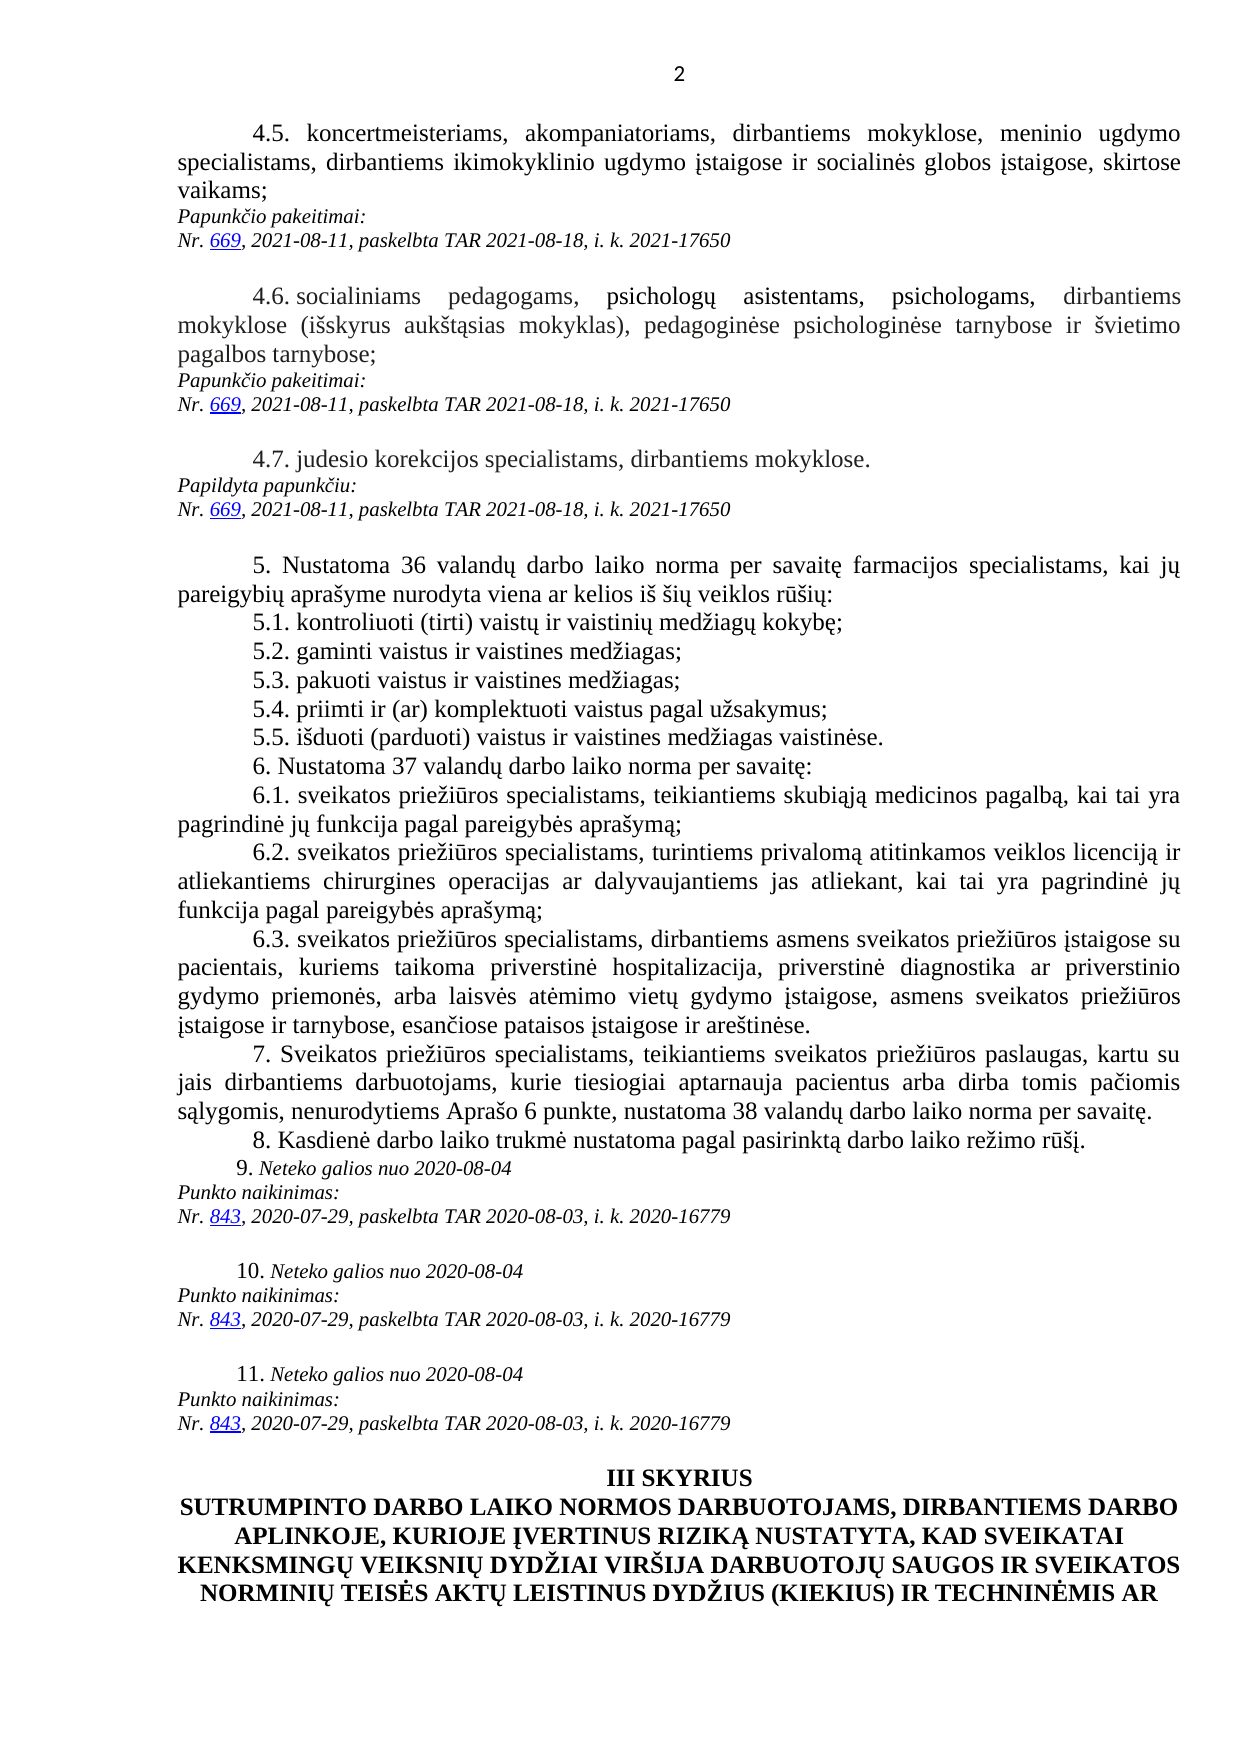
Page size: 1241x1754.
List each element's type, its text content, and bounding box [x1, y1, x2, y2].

text Nr. 843, 2020-07-29, paskelbta TAR 2020-08-03, i. k. 2020-16779 [177, 1411, 1181, 1435]
text 6.2. sveikatos priežiūros specialistams, turintiems privalomą atitinkamos veiklos licenciją ir atliekantiems chirurgines operacijas ar dalyvaujantiems jas atliekant, kai tai yra pagrindinė jų funkcija pagal pareigybės aprašymą; [177, 837, 1181, 924]
text 5.3. pakuoti vaistus ir vaistines medžiagas; [177, 665, 1181, 694]
text Papunkčio pakeitimai: [177, 367, 1181, 392]
text 4.5. koncertmeisteriams, akompaniatoriams, dirbantiems mokyklose, meninio ugdymo specialistams, dirbantiems ikimokyklinio ugdymo įstaigose ir socialinės globos įstaigose, skirtose vaikams; [177, 118, 1181, 204]
text 5. Nustatoma 36 valandų darbo laiko norma per savaitę farmacijos specialistams, kai jų pareigybių aprašyme nurodyta viena ar kelios iš šių veiklos rūšių: [177, 550, 1181, 607]
text Nr. 843, 2020-07-29, paskelbta TAR 2020-08-03, i. k. 2020-16779 [177, 1307, 1181, 1331]
text III SKYRIUS [177, 1463, 1181, 1492]
text Nr. 669, 2021-08-11, paskelbta TAR 2021-08-18, i. k. 2021-17650 [177, 228, 1181, 252]
text 10. Neteko galios nuo 2020-08-04 [177, 1257, 1181, 1283]
text Papildyta papunkčiu: [177, 473, 1181, 497]
text 6.3. sveikatos priežiūros specialistams, dirbantiems asmens sveikatos priežiūros įstaigose su pacientais, kuriems taikoma priverstinė hospitalizacija, priverstinė diagnostika ar priverstinio gydymo priemonės, arba laisvės atėmimo vietų gydymo įstaigose, asmens sveikatos priežiūros įstaigose ir tarnybose, esančiose pataisos įstaigose ir areštinėse. [177, 924, 1181, 1039]
text Punkto naikinimas: [177, 1180, 1181, 1204]
text Papunkčio pakeitimai: [177, 204, 1181, 228]
text 5.2. gaminti vaistus ir vaistines medžiagas; [177, 636, 1181, 665]
text Nr. 669, 2021-08-11, paskelbta TAR 2021-08-18, i. k. 2021-17650 [177, 392, 1181, 416]
text 5.1. kontroliuoti (tirti) vaistų ir vaistinių medžiagų kokybę; [177, 607, 1181, 636]
text Nr. 843, 2020-07-29, paskelbta TAR 2020-08-03, i. k. 2020-16779 [177, 1204, 1181, 1228]
text 7. Sveikatos priežiūros specialistams, teikiantiems sveikatos priežiūros paslaugas, kartu su jais dirbantiems darbuotojams, kurie tiesiogiai aptarnauja pacientus arba dirba tomis pačiomis sąlygomis, nenurodytiems Aprašo 6 punkte, nustatoma 38 valandų darbo laiko norma per savaitę. [177, 1039, 1181, 1125]
text Punkto naikinimas: [177, 1387, 1181, 1411]
text 6.1. sveikatos priežiūros specialistams, teikiantiems skubiąją medicinos pagalbą, kai tai yra pagrindinė jų funkcija pagal pareigybės aprašymą; [177, 780, 1181, 837]
text Punkto naikinimas: [177, 1283, 1181, 1307]
text SUTRUMPINTO DARBO LAIKO NORMOS DARBUOTOJAMS, DIRBANTIEMS DARBO APLINKOJE, KURIOJE ĮVERTINUS RIZIKĄ NUSTATYTA, KAD SVEIKATAI KENKSMINGŲ VEIKSNIŲ DYDŽIAI VIRŠIJA DARBUOTOJŲ SAUGOS IR SVEIKATOS NORMINIŲ TEISĖS AKTŲ LEISTINUS DYDŽIUS (KIEKIUS) IR TECHNINĖMIS AR [177, 1492, 1181, 1607]
text 5.5. išduoti (parduoti) vaistus ir vaistines medžiagas vaistinėse. [177, 722, 1181, 751]
text 5.4. priimti ir (ar) komplektuoti vaistus pagal užsakymus; [177, 694, 1181, 722]
text 4.6. socialiniams pedagogams, psichologų asistentams, psichologams, dirbantiems mokyklose (išskyrus aukštąsias mokyklas), pedagoginėse psichologinėse tarnybose ir švietimo pagalbos tarnybose; [177, 281, 1181, 367]
text Nr. 669, 2021-08-11, paskelbta TAR 2021-08-18, i. k. 2021-17650 [177, 497, 1181, 521]
text 9. Neteko galios nuo 2020-08-04 [177, 1154, 1181, 1180]
text 8. Kasdienė darbo laiko trukmė nustatoma pagal pasirinktą darbo laiko režimo rūšį. [177, 1125, 1181, 1154]
text 11. Neteko galios nuo 2020-08-04 [177, 1360, 1181, 1387]
text 6. Nustatoma 37 valandų darbo laiko norma per savaitę: [177, 751, 1181, 780]
text 4.7. judesio korekcijos specialistams, dirbantiems mokyklose. [177, 444, 1181, 473]
